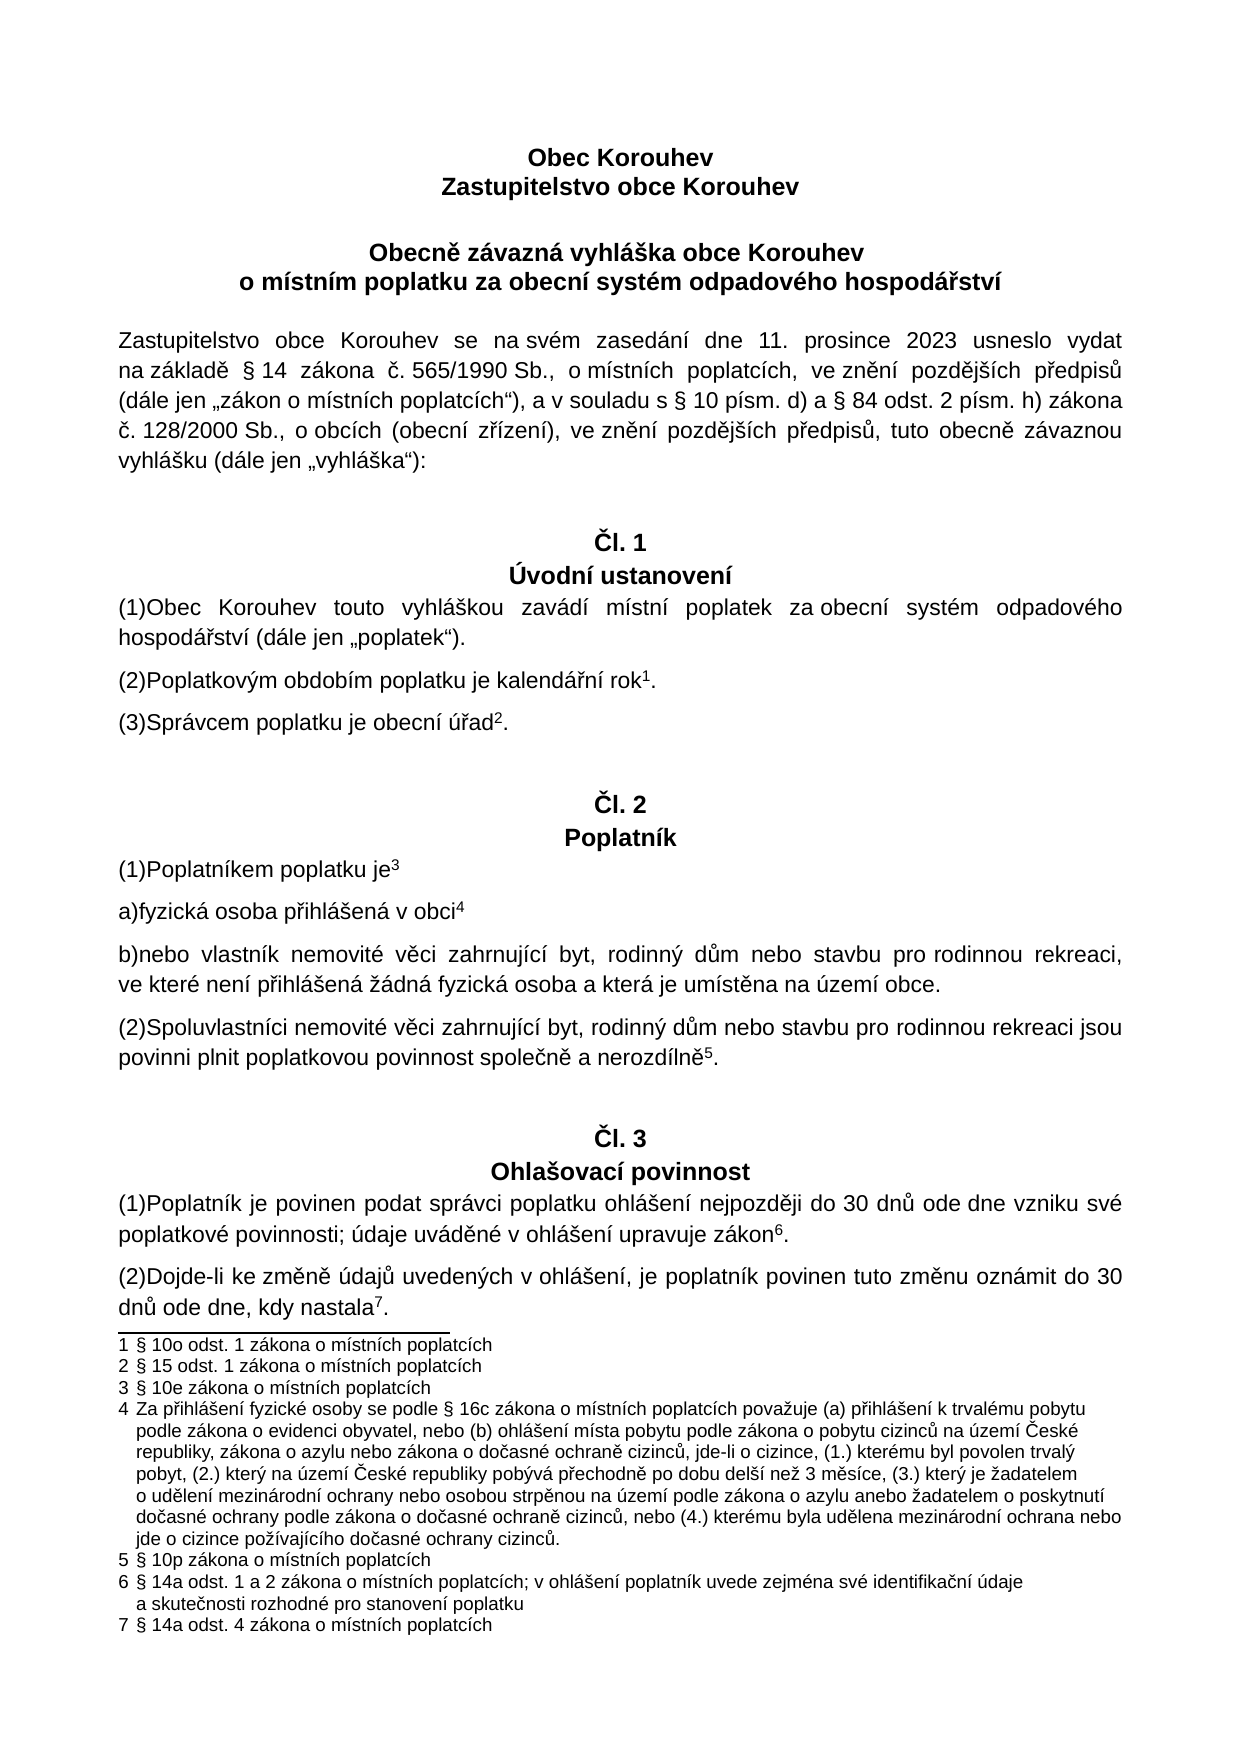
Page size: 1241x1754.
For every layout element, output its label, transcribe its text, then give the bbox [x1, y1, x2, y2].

list Poplatkovým obdobím poplatku je kalendářní rok. [118, 667, 1122, 693]
text Zastupitelstvo obce Korouhev se na svém zasedání dne 11. prosince 2023 usneslo vydat na základě § 14 zákona č. 565/1990 Sb., o místních poplatcích, ve znění pozdějších předpisů (dále jen „zákon o místních poplatcích“), a v souladu s § 10 písm. d) a § 84 odst. 2 písm. h) zákona č. 128/2000 Sb., o obcích (obecní zřízení), ve znění pozdějších předpisů, tuto obecně závaznou vyhlášku (dále jen „vyhláška“): [118, 327, 1122, 474]
list Obec Korouhev touto vyhláškou zavádí místní poplatek za obecní systém odpadového hospodářství (dále jen „poplatek“). [118, 594, 1122, 650]
list Dojde-li ke změně údajů uvedených v ohlášení, je poplatník povinen tuto změnu oznámit do 30 dnů ode dne, kdy nastala. [118, 1263, 1122, 1320]
list § 15 odst. 1 zákona o místních poplatcích [118, 1355, 1122, 1377]
text Obec Korouhev Zastupitelstvo obce Korouhev [118, 143, 1122, 201]
list Správcem poplatku je obecní úřad. [118, 709, 1122, 736]
list fyzická osoba přihlášená v obci [118, 898, 1122, 925]
list § 10o odst. 1 zákona o místních poplatcích [118, 1333, 1122, 1355]
list Poplatníkem poplatku je [118, 856, 1122, 882]
list § 10p zákona o místních poplatcích [118, 1549, 1122, 1571]
list § 14a odst. 1 a 2 zákona o místních poplatcích; v ohlášení poplatník uvede zejména své identifikační údaje a skutečnosti rozhodné pro stanovení poplatku [118, 1571, 1122, 1614]
list § 10e zákona o místních poplatcích [118, 1377, 1122, 1398]
subtitle Obecně závazná vyhláška obce Korouhev o místním poplatku za obecní systém odpadového hospodářství [118, 238, 1122, 295]
list nebo vlastník nemovité věci zahrnující byt, rodinný dům nebo stavbu pro rodinnou rekreaci, ve které není přihlášená žádná fyzická osoba a která je umístěna na území obce. [118, 941, 1122, 998]
subtitle Čl. 2 Poplatník [118, 789, 1122, 851]
list § 14a odst. 4 zákona o místních poplatcích [118, 1614, 1122, 1635]
subtitle Čl. 1 Úvodní ustanovení [118, 528, 1122, 589]
list Spoluvlastníci nemovité věci zahrnující byt, rodinný dům nebo stavbu pro rodinnou rekreaci jsou povinni plnit poplatkovou povinnost společně a nerozdílně. [118, 1014, 1122, 1071]
list Poplatník je povinen podat správci poplatku ohlášení nejpozději do 30 dnů ode dne vzniku své poplatkové povinnosti; údaje uváděné v ohlášení upravuje zákon. [118, 1190, 1122, 1247]
subtitle Čl. 3 Ohlašovací povinnost [118, 1124, 1122, 1186]
list Za přihlášení fyzické osoby se podle § 16c zákona o místních poplatcích považuje (a) přihlášení k trvalému pobytu podle zákona o evidenci obyvatel, nebo (b) ohlášení místa pobytu podle zákona o pobytu cizinců na území České republiky, zákona o azylu nebo zákona o dočasné ochraně cizinců, jde-li o cizince, (1.) kterému byl povolen trvalý pobyt, (2.) který na území České republiky pobývá přechodně po dobu delší než 3 měsíce, (3.) který je žadatelem o udělení mezinárodní ochrany nebo osobou strpěnou na území podle zákona o azylu anebo žadatelem o poskytnutí dočasné ochrany podle zákona o dočasné ochraně cizinců, nebo (4.) kterému byla udělena mezinárodní ochrana nebo jde o cizince požívajícího dočasné ochrany cizinců. [118, 1398, 1122, 1549]
